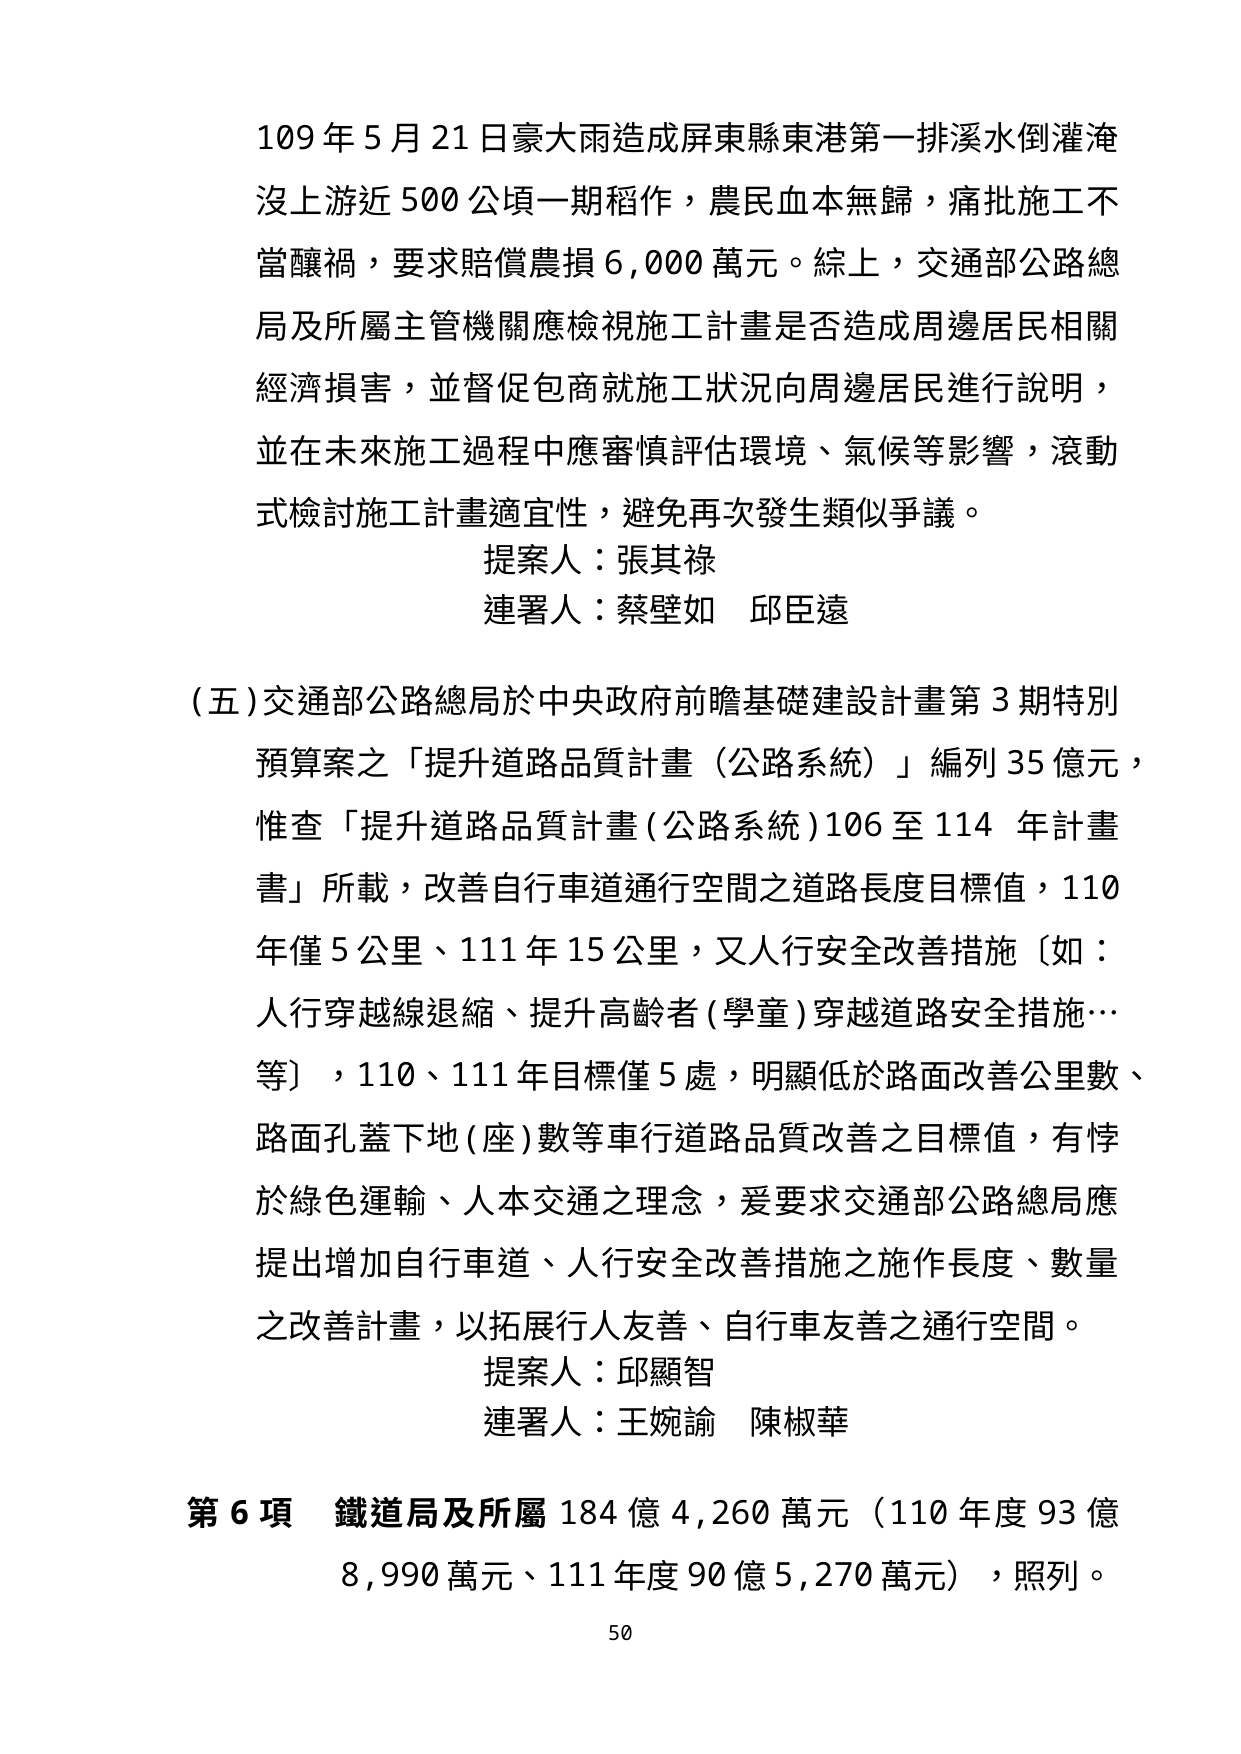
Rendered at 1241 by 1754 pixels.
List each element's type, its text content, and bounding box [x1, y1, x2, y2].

text 提案人：張其祿 [483, 532, 1120, 582]
text 連署人：王婉諭 陳椒華 [483, 1394, 1120, 1444]
text 提案人：邱顯智 [483, 1344, 1120, 1394]
text 109年5月21日豪大雨造成屏東縣東港第一排溪水倒灌淹沒上游近500公頃一期稻作，農民血本無歸，痛批施工不當釀禍，要求賠償農損6,000萬元。綜上，交通部公路總局及所屬主管機關應檢視施工計畫是否造成周邊居民相關經濟損害，並督促包商就施工狀況向周邊居民進行說明，並在未來施工過程中應審慎評估環境、氣候等影響，滾動式檢討施工計畫適宜性，避免再次發生類似爭議。 [187, 94, 1120, 532]
text 連署人：蔡壁如 邱臣遠 [483, 582, 1120, 632]
text (五)交通部公路總局於中央政府前瞻基礎建設計畫第3期特別預算案之「提升道路品質計畫（公路系統）」編列35億元，惟查「提升道路品質計畫(公路系統)106至114 年計畫書」所載，改善自行車道通行空間之道路長度目標值，110年僅5公里、111年15公里，又人行安全改善措施〔如：人行穿越線退縮、提升高齡者(學童)穿越道路安全措施…等〕，110、111年目標僅5處，明顯低於路面改善公里數、路面孔蓋下地(座)數等車行道路品質改善之目標值，有悖於綠色運輸、人本交通之理念，爰要求交通部公路總局應提出增加自行車道、人行安全改善措施之施作長度、數量之改善計畫，以拓展行人友善、自行車友善之通行空間。 [187, 657, 1120, 1344]
text 第6項 鐵道局及所屬184億4,260萬元（110年度93億8,990萬元、111年度90億5,270萬元），照列。 [187, 1469, 1120, 1594]
